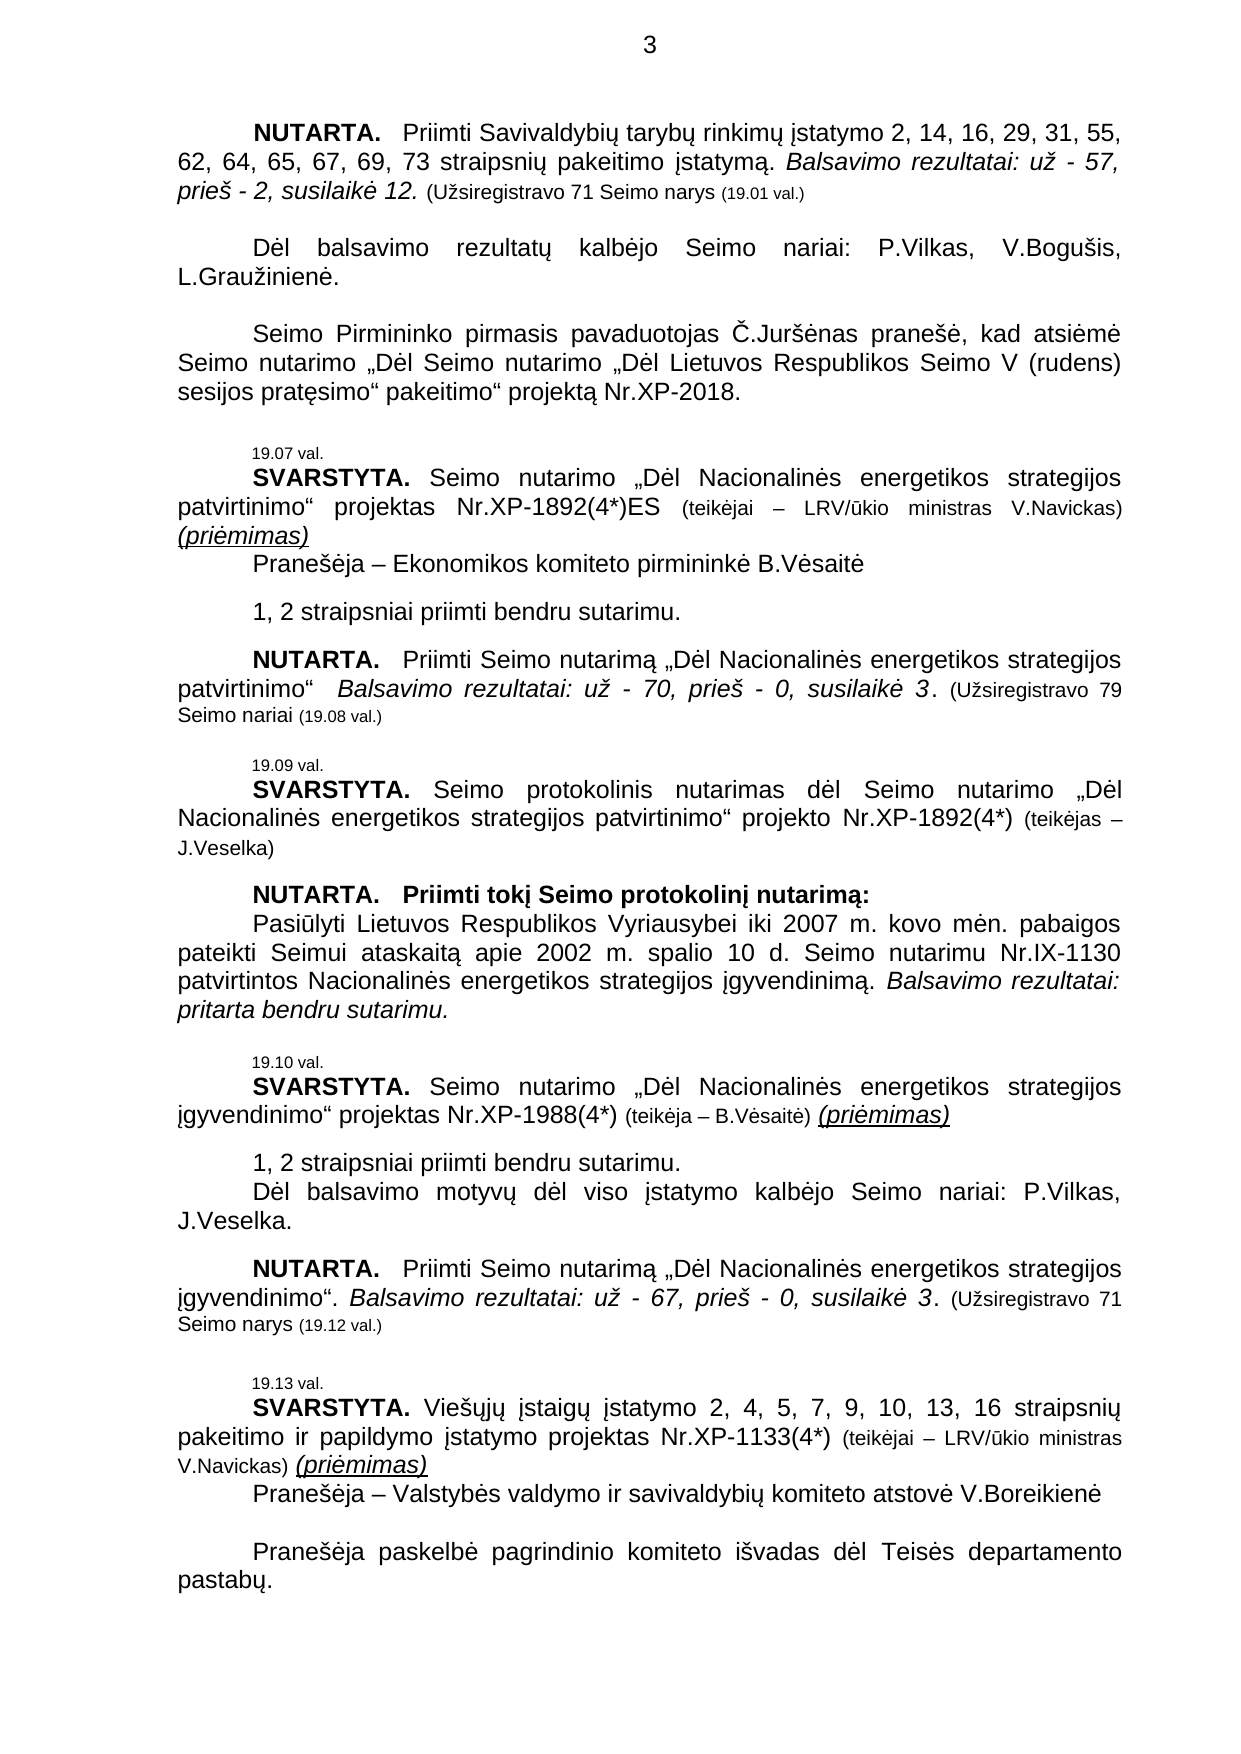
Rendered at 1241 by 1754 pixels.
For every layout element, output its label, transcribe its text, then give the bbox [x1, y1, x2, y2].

text Seimo Pirmininko pirmasis pavaduotojas Č.Juršėnas pranešė, kad atsiėmė Seimo nutarimo „Dėl Seimo nutarimo „Dėl Lietuvos Respublikos Seimo V (rudens) sesijos pratęsimo“ pakeitimo“ projektą Nr.XP-2018. [177, 319, 1122, 406]
text Pranešėja – Ekonomikos komiteto pirmininkė B.Vėsaitė [177, 549, 1122, 578]
text 1, 2 straipsniai priimti bendru sutarimu. [177, 597, 1122, 626]
text SVARSTYTA. Viešųjų įstaigų įstatymo 2, 4, 5, 7, 9, 10, 13, 16 straipsnių pakeitimo ir papildymo įstatymo projektas Nr.XP-1133(4*) (teikėjai – LRV/ūkio ministras V.Navickas) (priėmimas) [177, 1393, 1122, 1479]
text NUTARTA. Priimti Seimo nutarimą „Dėl Nacionalinės energetikos strategijos patvirtinimo“ Balsavimo rezultatai: už - 70, prieš - 0, susilaikė 3. (Užsiregistravo 79 Seimo nariai (19.08 val.) [177, 645, 1122, 727]
text 19.09 val. [177, 756, 1122, 775]
text 1, 2 straipsniai priimti bendru sutarimu. [177, 1148, 1122, 1177]
text NUTARTA. Priimti Seimo nutarimą „Dėl Nacionalinės energetikos strategijos įgyvendinimo“. Balsavimo rezultatai: už - 67, prieš - 0, susilaikė 3. (Užsiregistravo 71 Seimo narys (19.12 val.) [177, 1254, 1122, 1335]
text Pranešėja paskelbė pagrindinio komiteto išvadas dėl Teisės departamento pastabų. [177, 1537, 1122, 1594]
text Pasiūlyti Lietuvos Respublikos Vyriausybei iki 2007 m. kovo mėn. pabaigos pateikti Seimui ataskaitą apie 2002 m. spalio 10 d. Seimo nutarimu Nr.IX-1130 patvirtintos Nacionalinės energetikos strategijos įgyvendinimą. Balsavimo rezultatai: pritarta bendru sutarimu. [177, 909, 1122, 1024]
text Dėl balsavimo motyvų dėl viso įstatymo kalbėjo Seimo nariai: P.Vilkas, J.Veselka. [177, 1177, 1122, 1235]
text NUTARTA. Priimti Savivaldybių tarybų rinkimų įstatymo 2, 14, 16, 29, 31, 55, 62, 64, 65, 67, 69, 73 straipsnių pakeitimo įstatymą. Balsavimo rezultatai: už - 57, prieš - 2, susilaikė 12. (Užsiregistravo 71 Seimo narys (19.01 val.) [177, 118, 1122, 204]
text SVARSTYTA. Seimo nutarimo „Dėl Nacionalinės energetikos strategijos patvirtinimo“ projektas Nr.XP-1892(4*)ES (teikėjai – LRV/ūkio ministras V.Navickas) (priėmimas) [177, 463, 1122, 549]
text 19.13 val. [177, 1374, 1122, 1393]
text 19.10 val. [177, 1053, 1122, 1072]
text NUTARTA. Priimti tokį Seimo protokolinį nutarimą: [177, 880, 1122, 909]
text SVARSTYTA. Seimo protokolinis nutarimas dėl Seimo nutarimo „Dėl Nacionalinės energetikos strategijos patvirtinimo“ projekto Nr.XP-1892(4*) (teikėjas – J.Veselka) [177, 775, 1122, 861]
text Dėl balsavimo rezultatų kalbėjo Seimo nariai: P.Vilkas, V.Bogušis, L.Graužinienė. [177, 233, 1122, 291]
text Pranešėja – Valstybės valdymo ir savivaldybių komiteto atstovė V.Boreikienė [177, 1479, 1122, 1508]
text SVARSTYTA. Seimo nutarimo „Dėl Nacionalinės energetikos strategijos įgyvendinimo“ projektas Nr.XP-1988(4*) (teikėja – B.Vėsaitė) (priėmimas) [177, 1072, 1122, 1129]
text 19.07 val. [177, 444, 1122, 463]
